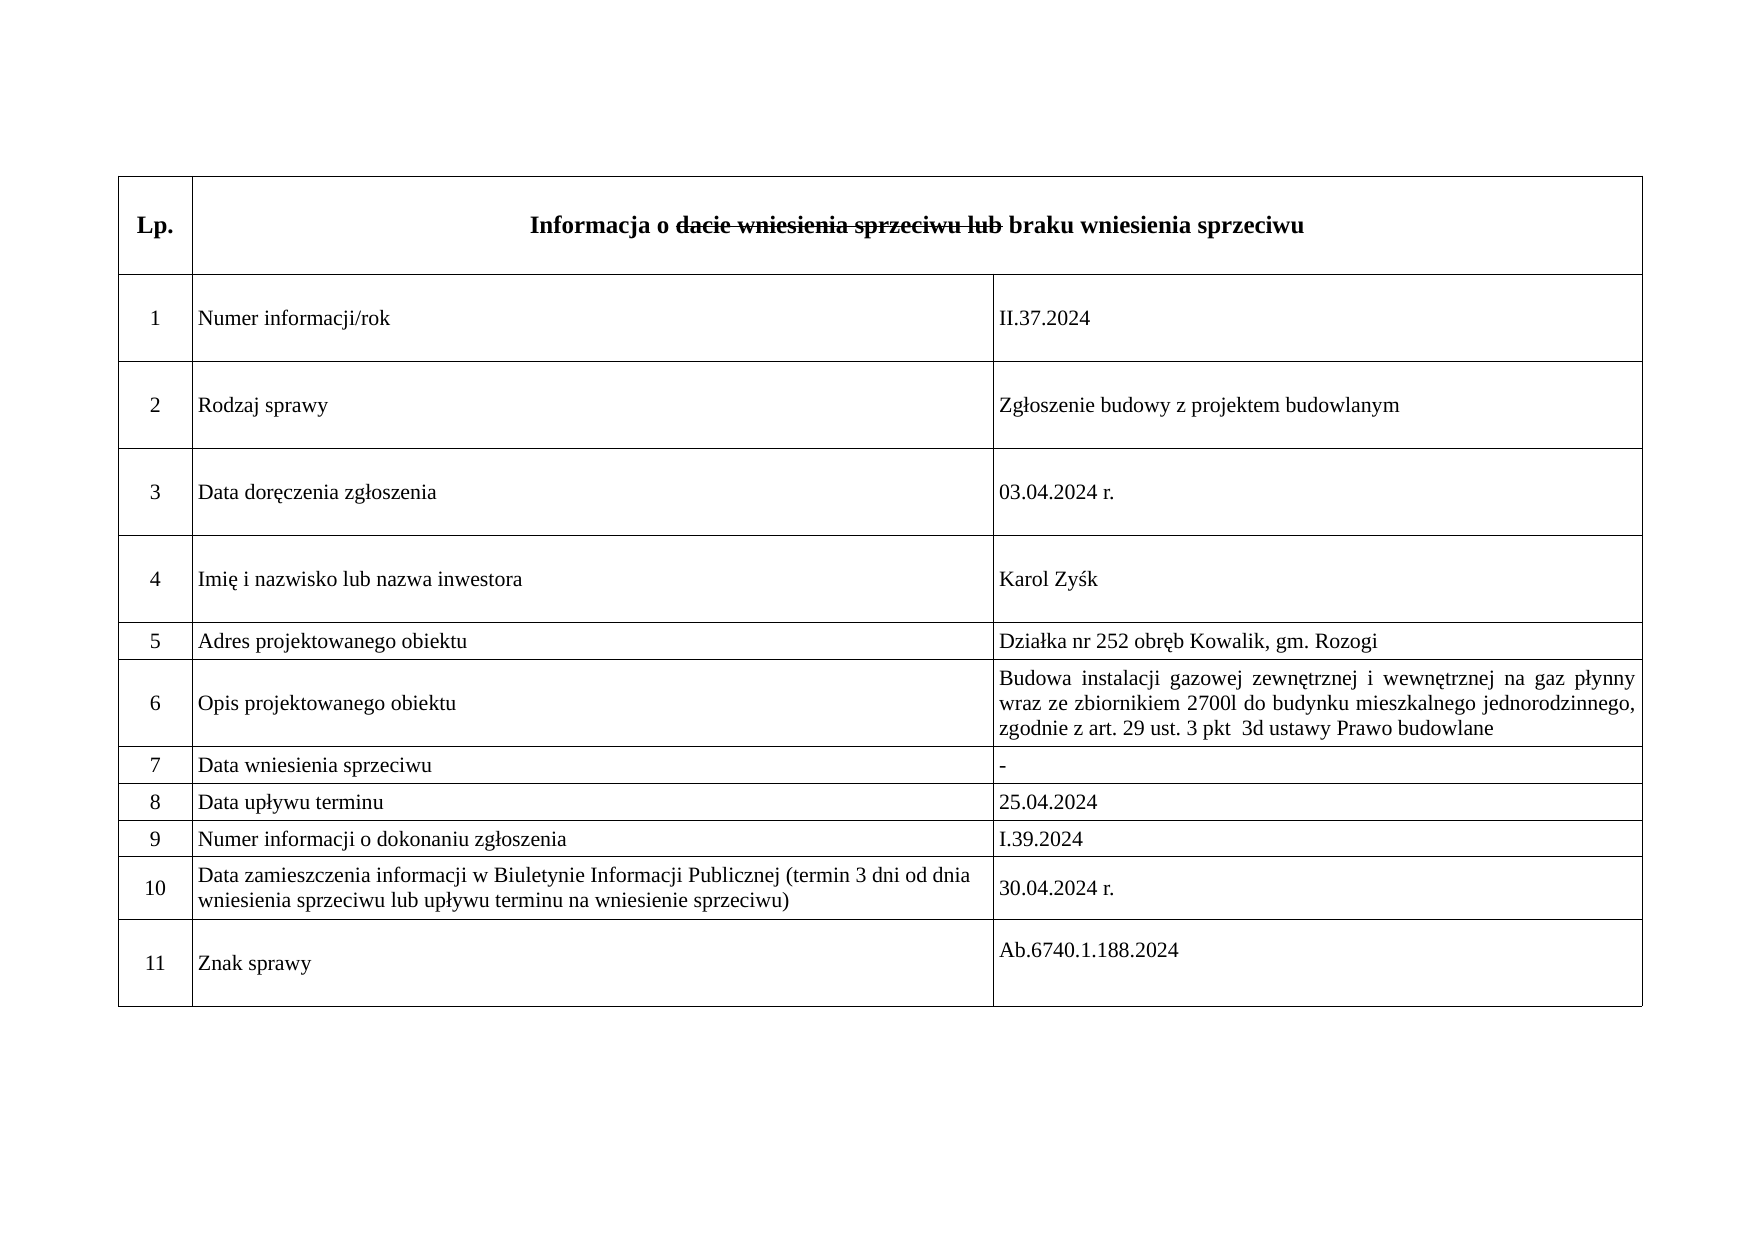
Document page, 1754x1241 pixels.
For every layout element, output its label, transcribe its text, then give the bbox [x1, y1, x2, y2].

table_cell 8 [119, 784, 192, 820]
table_cell 6 [119, 660, 192, 746]
table_cell Znak sprawy [193, 920, 993, 1006]
table_cell - [994, 747, 1642, 783]
table_cell 2 [119, 362, 192, 448]
table_cell Rodzaj sprawy [193, 362, 993, 448]
table_cell 7 [119, 747, 192, 783]
table_header Lp. [119, 177, 192, 273]
table_cell Data doręczenia zgłoszenia [193, 449, 993, 535]
table_cell Adres projektowanego obiektu [193, 623, 993, 659]
table_cell Data upływu terminu [193, 784, 993, 820]
table_cell Działka nr 252 obręb Kowalik, gm. Rozogi [994, 623, 1642, 659]
table_cell I.39.2024 [994, 821, 1642, 856]
table_cell Karol Zyśk [994, 536, 1642, 622]
table_cell 3 [119, 449, 192, 535]
table_cell 30.04.2024 r. [994, 857, 1642, 918]
table_cell Budowa instalacji gazowej zewnętrznej i wewnętrznej na gaz płynny wraz ze zbiornikiem 2700l do budynku mieszkalnego jednorodzinnego, zgodnie z art. 29 ust. 3 pkt 3d ustawy Prawo budowlane [994, 660, 1642, 746]
table_cell 5 [119, 623, 192, 659]
table_cell 25.04.2024 [994, 784, 1642, 820]
table_cell Zgłoszenie budowy z projektem budowlanym [994, 362, 1642, 448]
table_cell 10 [119, 857, 192, 918]
table_cell Numer informacji o dokonaniu zgłoszenia [193, 821, 993, 856]
table_cell 1 [119, 275, 192, 361]
table_cell Numer informacji/rok [193, 275, 993, 361]
table_header Informacja o dacie wniesienia sprzeciwu lub braku wniesienia sprzeciwu [193, 177, 1642, 273]
table_cell 9 [119, 821, 192, 856]
table_cell 03.04.2024 r. [994, 449, 1642, 535]
table_cell Opis projektowanego obiektu [193, 660, 993, 746]
table_cell Ab.6740.1.188.2024 [994, 920, 1642, 1006]
table_cell 4 [119, 536, 192, 622]
table_cell Data zamieszczenia informacji w Biuletynie Informacji Publicznej (termin 3 dni od dnia wniesienia sprzeciwu lub upływu terminu na wniesienie sprzeciwu) [193, 857, 993, 918]
table_cell Data wniesienia sprzeciwu [193, 747, 993, 783]
table_cell 11 [119, 920, 192, 1006]
table_cell Imię i nazwisko lub nazwa inwestora [193, 536, 993, 622]
table_cell II.37.2024 [994, 275, 1642, 361]
